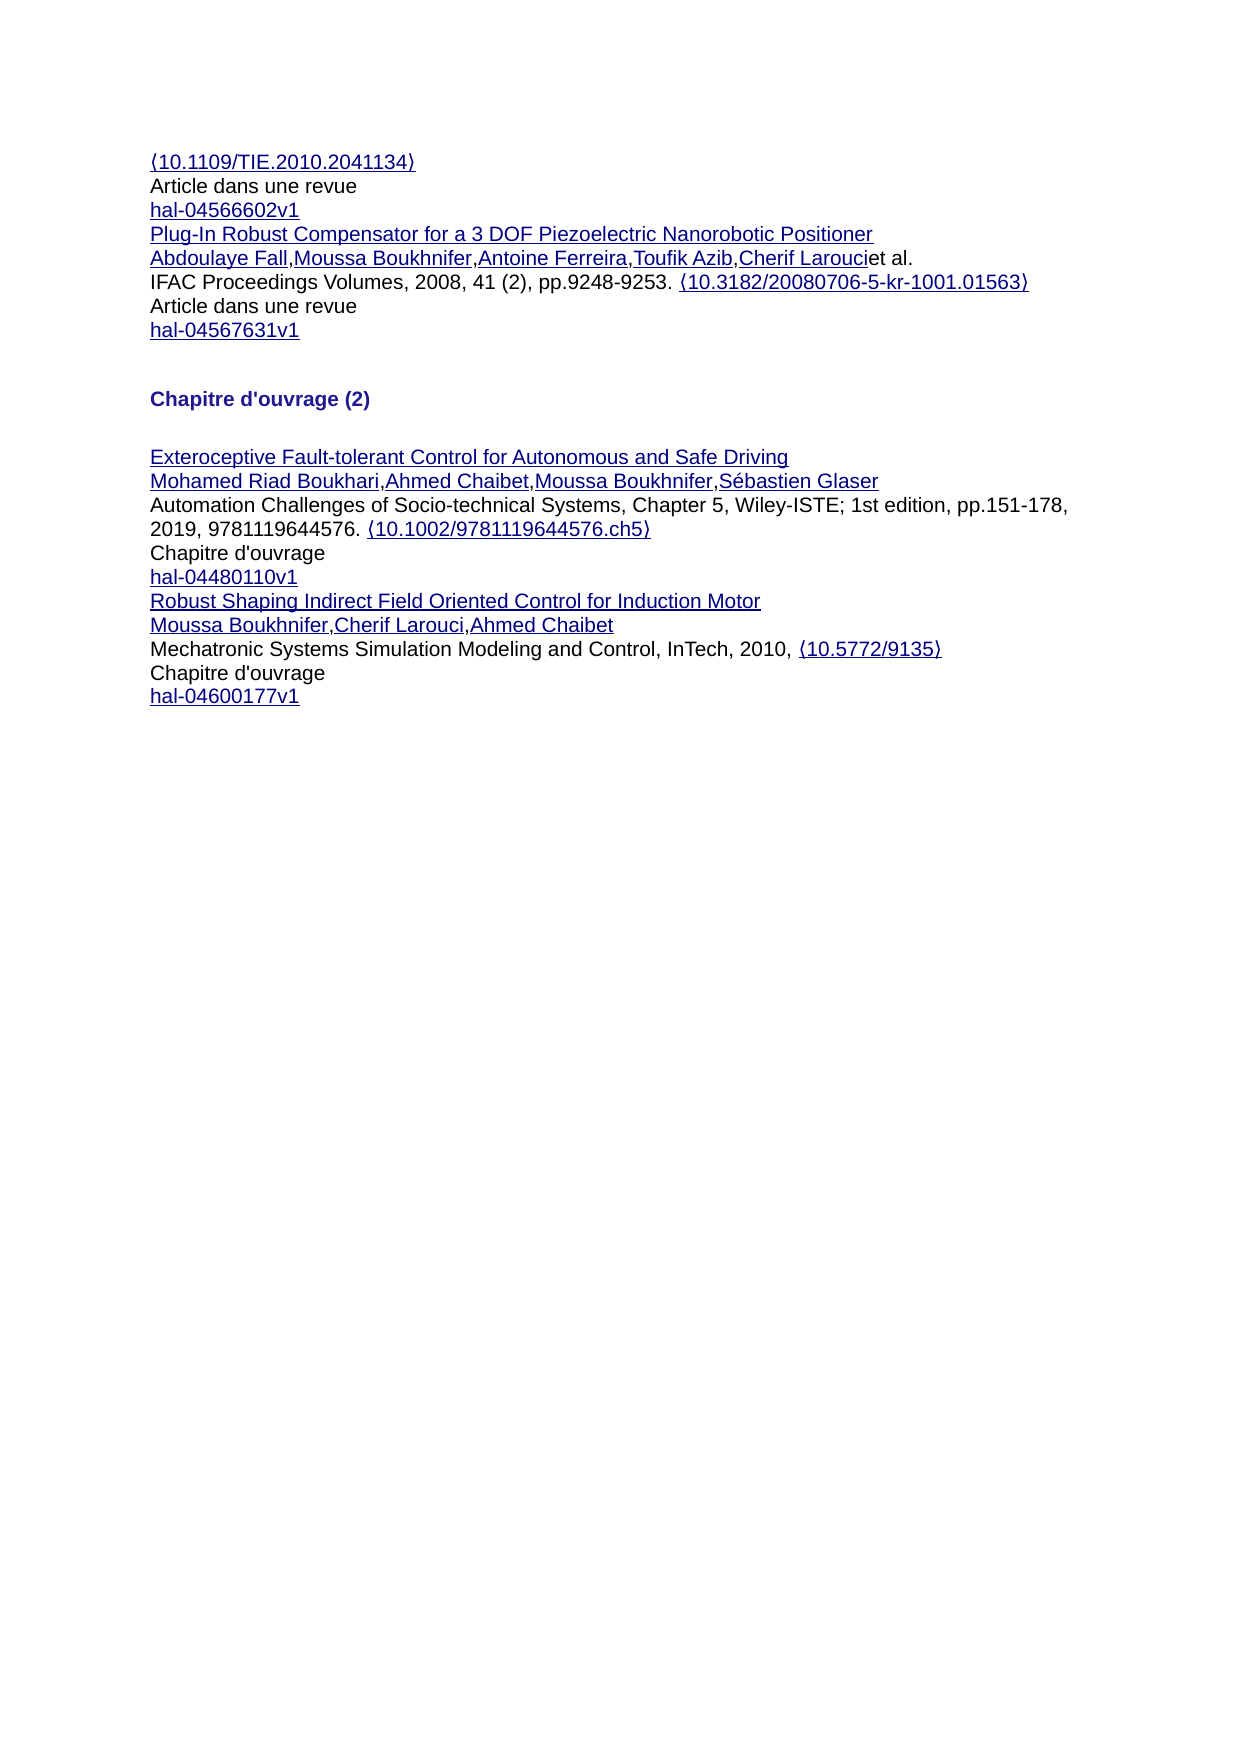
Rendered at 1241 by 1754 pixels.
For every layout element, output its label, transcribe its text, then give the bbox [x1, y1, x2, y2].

table_header Exteroceptive Fault-tolerant Control for Autonomous and Safe Driving Mohamed Riad Boukhari,Ahmed Chaibet,Moussa Boukhnifer,Sébastien Glaser Automation Challenges of Socio‐technical Systems, Chapter 5, Wiley-ISTE; 1st edition, pp.151-178, 2019, 9781119644576. ⟨10.1002/9781119644576.ch5⟩ Chapitre d'ouvrage hal-04480110v1 [150, 445, 1090, 588]
subtitle Chapitre d'ouvrage (2) [150, 386, 1090, 410]
table_cell Plug-In Robust Compensator for a 3 DOF Piezoelectric Nanorobotic Positioner Abdoulaye Fall,Moussa Boukhnifer,Antoine Ferreira,Toufik Azib,Cherif Larouciet al. IFAC Proceedings Volumes, 2008, 41 (2), pp.9248-9253. ⟨10.3182/20080706-5-kr-1001.01563⟩ Article dans une revue hal-04567631v1 [150, 222, 1090, 342]
table_cell ⟨10.1109/TIE.2010.2041134⟩ Article dans une revue hal-04566602v1 [150, 150, 1090, 222]
table_cell Robust Shaping Indirect Field Oriented Control for Induction Motor Moussa Boukhnifer,Cherif Larouci,Ahmed Chaibet Mechatronic Systems Simulation Modeling and Control, InTech, 2010, ⟨10.5772/9135⟩ Chapitre d'ouvrage hal-04600177v1 [150, 589, 1090, 708]
